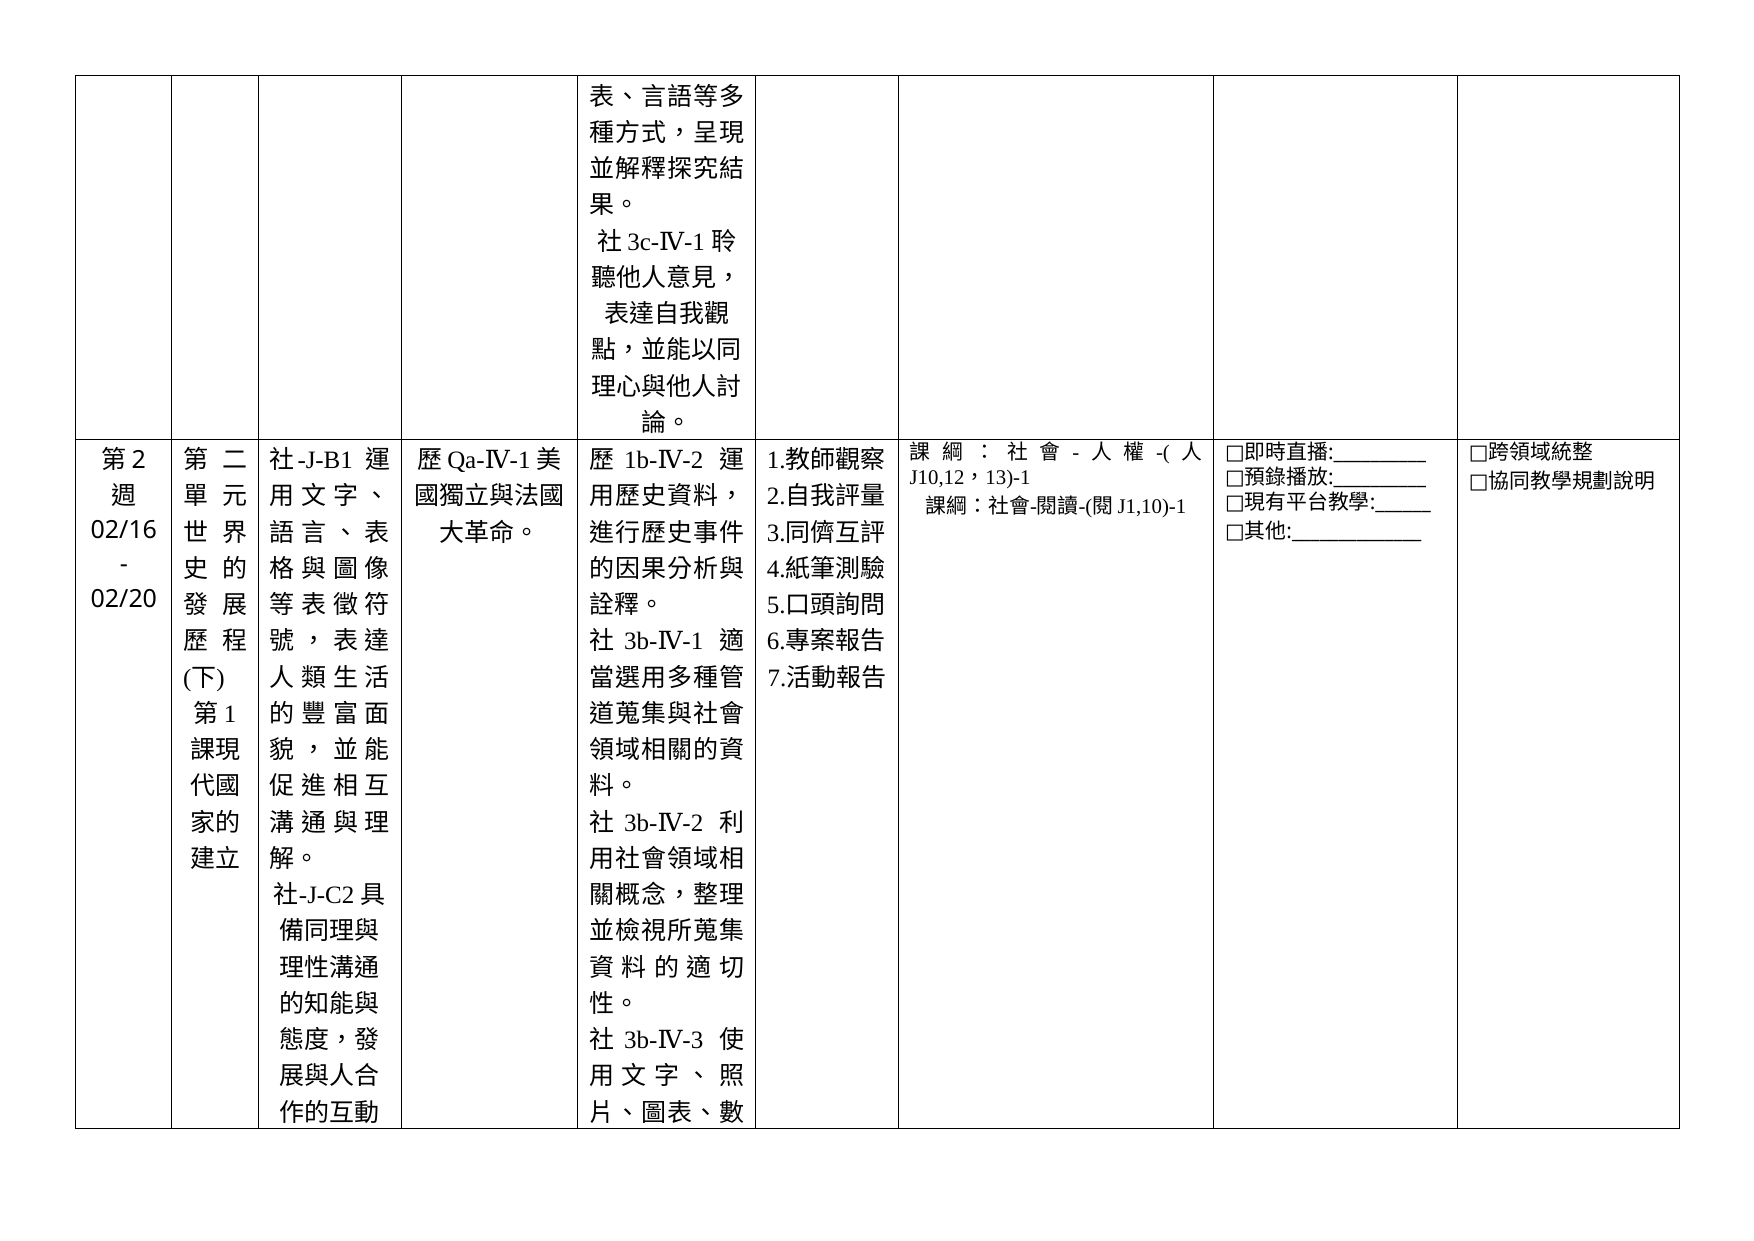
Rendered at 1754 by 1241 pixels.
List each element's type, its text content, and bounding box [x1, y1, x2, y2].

table_cell [76, 76, 171, 438]
table_cell □跨領域統整 □協同教學規劃說明 [1458, 440, 1679, 1128]
table_cell [1458, 76, 1679, 438]
table_cell [402, 76, 577, 438]
table_cell 第二單元 世界史的發展歷程(下) 第1課現代國家的建立 [172, 440, 258, 1128]
table_cell 社-J-B1 運用文字、語言、表格與圖像等表徵符號，表達人類生活的豐富面貌，並能促進相互溝通與理解。 社-J-C2 具備同理與理性溝通的知能與態度，發展與人合作的互動 [259, 440, 401, 1128]
table_cell 課綱：社會-人權-(人J10,12，13)-1 課綱：社會-閱讀-(閱J1,10)-1 [899, 440, 1213, 1128]
table_cell 1.教師觀察 2.自我評量 3.同儕互評 4.紙筆測驗 5.口頭詢問 6.專案報告 7.活動報告 [756, 440, 898, 1128]
table_cell 第2週 02/16-02/20 [76, 440, 171, 1128]
table_cell [1214, 76, 1457, 438]
table_cell □即時直播:__________ □預錄播放:__________ □現有平台教學:______ □其他:______________ [1214, 440, 1457, 1128]
table_cell 表、言語等多種方式，呈現並解釋探究結果。 社3c-Ⅳ-1 聆聽他人意見，表達自我觀點，並能以同理心與他人討論。 [578, 76, 755, 438]
table_cell [899, 76, 1213, 438]
table_cell [259, 76, 401, 438]
table_cell [756, 76, 898, 438]
table_cell [172, 76, 258, 438]
table_cell 歷1b-Ⅳ-2 運用歷史資料，進行歷史事件的因果分析與詮釋。 社3b-Ⅳ-1 適當選用多種管道蒐集與社會領域相關的資料。 社3b-Ⅳ-2 利用社會領域相關概念，整理並檢視所蒐集資料的適切性。 社3b-Ⅳ-3 使用文字、照片、圖表、數 [578, 440, 755, 1128]
table_cell 歷Qa-Ⅳ-1 美國獨立與法國大革命。 [402, 440, 577, 1128]
